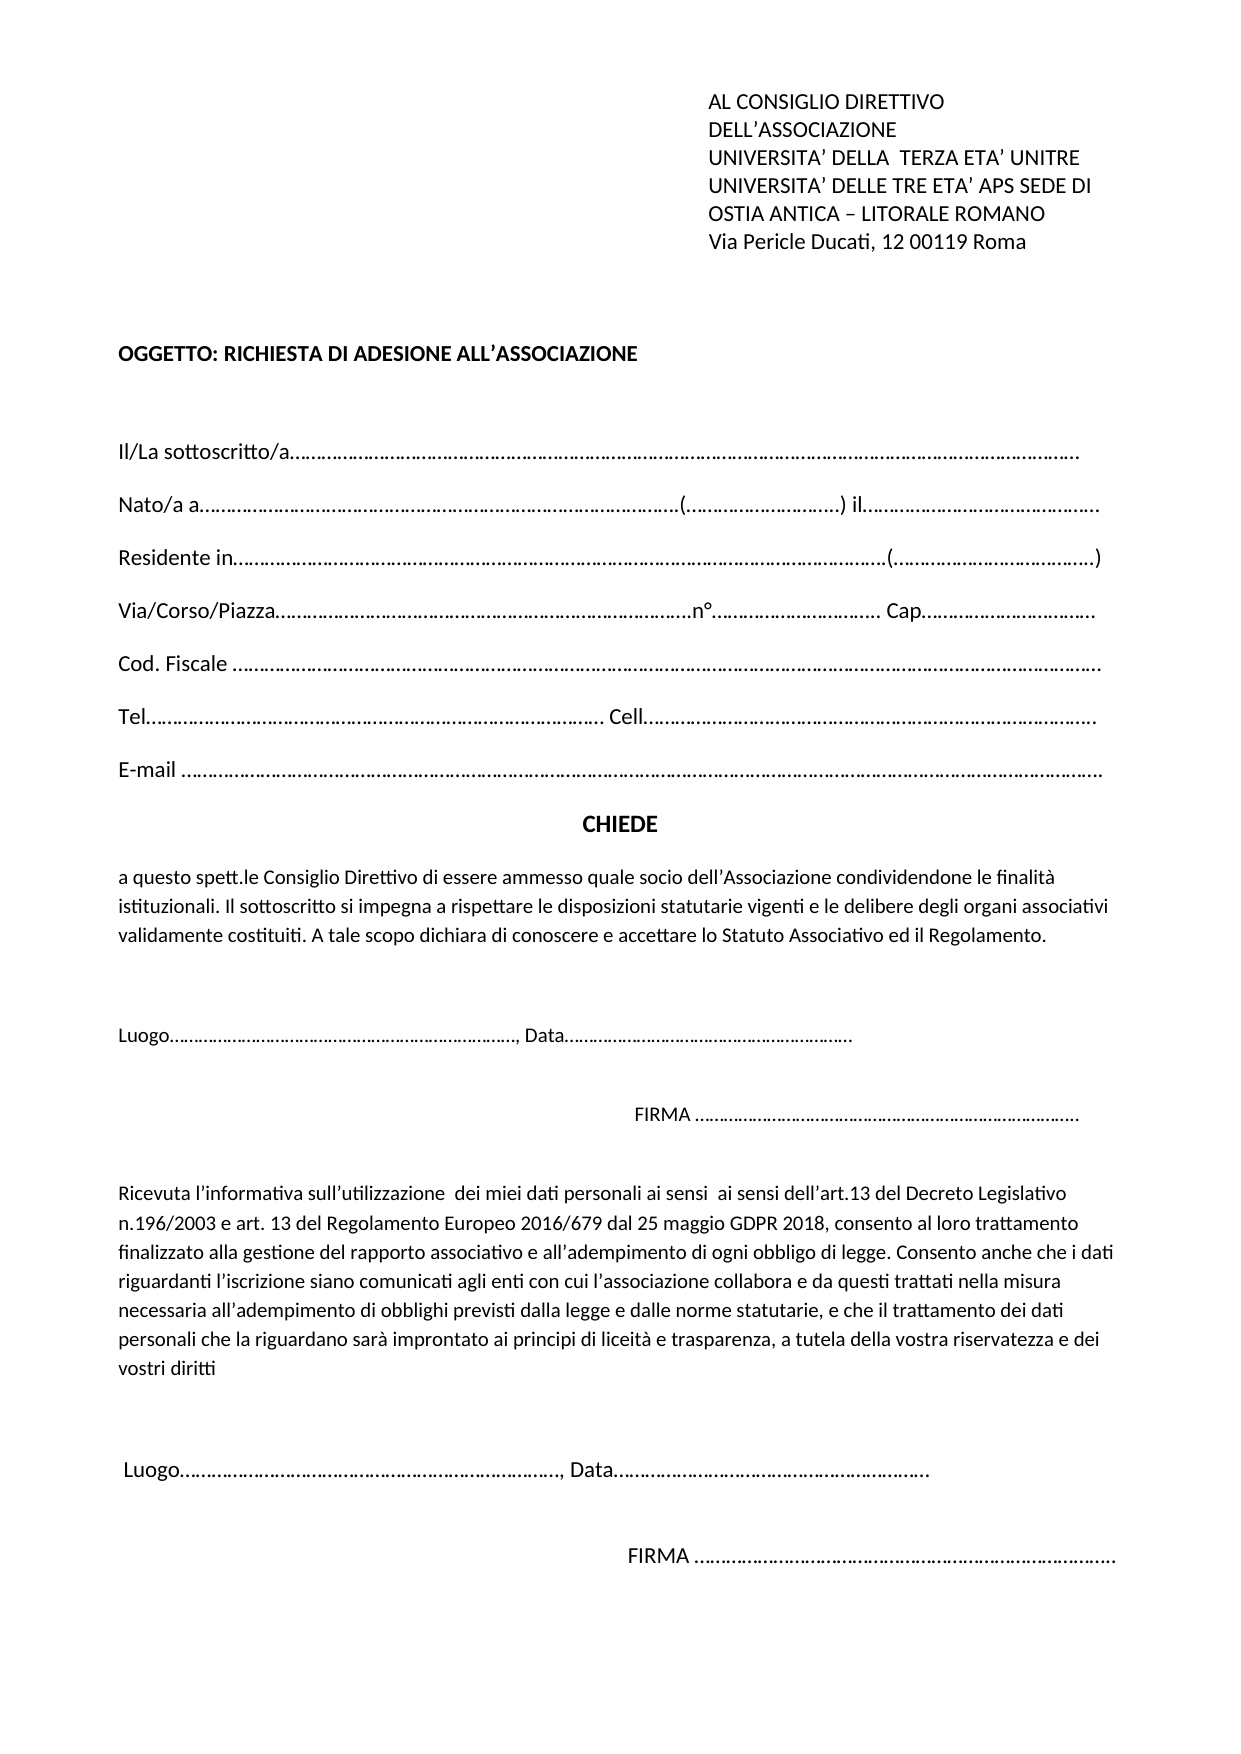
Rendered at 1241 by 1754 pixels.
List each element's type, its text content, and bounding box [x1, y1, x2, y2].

text a questo spett.le Consiglio Direttivo di essere ammesso quale socio dell’Associazione condividendone le finalità istituzionali. Il sottoscritto si impegna a rispettare le disposizioni statutarie vigenti e le delibere degli organi associativi validamente costituiti. A tale scopo dichiara di conoscere e accettare lo Statuto Associativo ed il Regolamento. [118, 864, 1122, 948]
text AL CONSIGLIO DIRETTIVO [708, 87, 1122, 115]
text Via/Corso/Piazza…………………………………………………………………….n°………………………….. Cap…………………………… [118, 596, 1122, 624]
text FIRMA …………………………………………………………………….. [118, 1509, 1122, 1601]
text DELL’ASSOCIAZIONE [708, 115, 1122, 143]
text Cod. Fiscale ………………………………………………………………………………………………………………………………………………… [118, 649, 1122, 677]
text Il/La sottoscritto/a…………………………………………………………………………………………………………………………………… [118, 437, 1122, 465]
text FIRMA …………………………………………………………………….. [118, 1072, 1122, 1156]
text Luogo………………………………………………………………, Data…………………………………………………… [118, 1022, 1122, 1048]
text Tel…………………………………………………………………………… Cell………………………………………………………………………….. [118, 702, 1122, 730]
text Luogo………………………………………………………………, Data…………………………………………………… [118, 1456, 1122, 1484]
text CHIEDE [118, 808, 1122, 839]
text Ricevuta l’informativa sull’utilizzazione dei miei dati personali ai sensi ai sensi dell’art.13 del Decreto Legislativo n.196/2003 e art. 13 del Regolamento Europeo 2016/679 dal 25 maggio GDPR 2018, consento al loro trattamento finalizzato alla gestione del rapporto associativo e all’adempimento di ogni obbligo di legge. Consento anche che i dati riguardanti l’iscrizione siano comunicati agli enti con cui l’associazione collabora e da questi trattati nella misura necessaria all’adempimento di obblighi previsti dalla legge e dalle norme statutarie, e che il trattamento dei dati personali che la riguardano sarà improntato ai principi di liceità e trasparenza, a tutela della vostra riservatezza e dei vostri diritti [118, 1181, 1122, 1381]
text Nato/a a……………………………………………………………………………….(………………………..) il……………………………………… [118, 490, 1122, 518]
text UNIVERSITA’ DELLA TERZA ETA’ UNITRE UNIVERSITA’ DELLE TRE ETA’ APS SEDE DI OSTIA ANTICA – LITORALE ROMANO [708, 143, 1122, 227]
text OGGETTO: RICHIESTA DI ADESIONE ALL’ASSOCIAZIONE [118, 339, 1122, 367]
text Residente in…………………………………………………………………………………………………………….(………………………………..) [118, 543, 1122, 571]
text E-mail …………………………………………………………………………………………………………………………………………………………. [118, 755, 1122, 783]
text Via Pericle Ducati, 12 00119 Roma [708, 227, 1122, 255]
